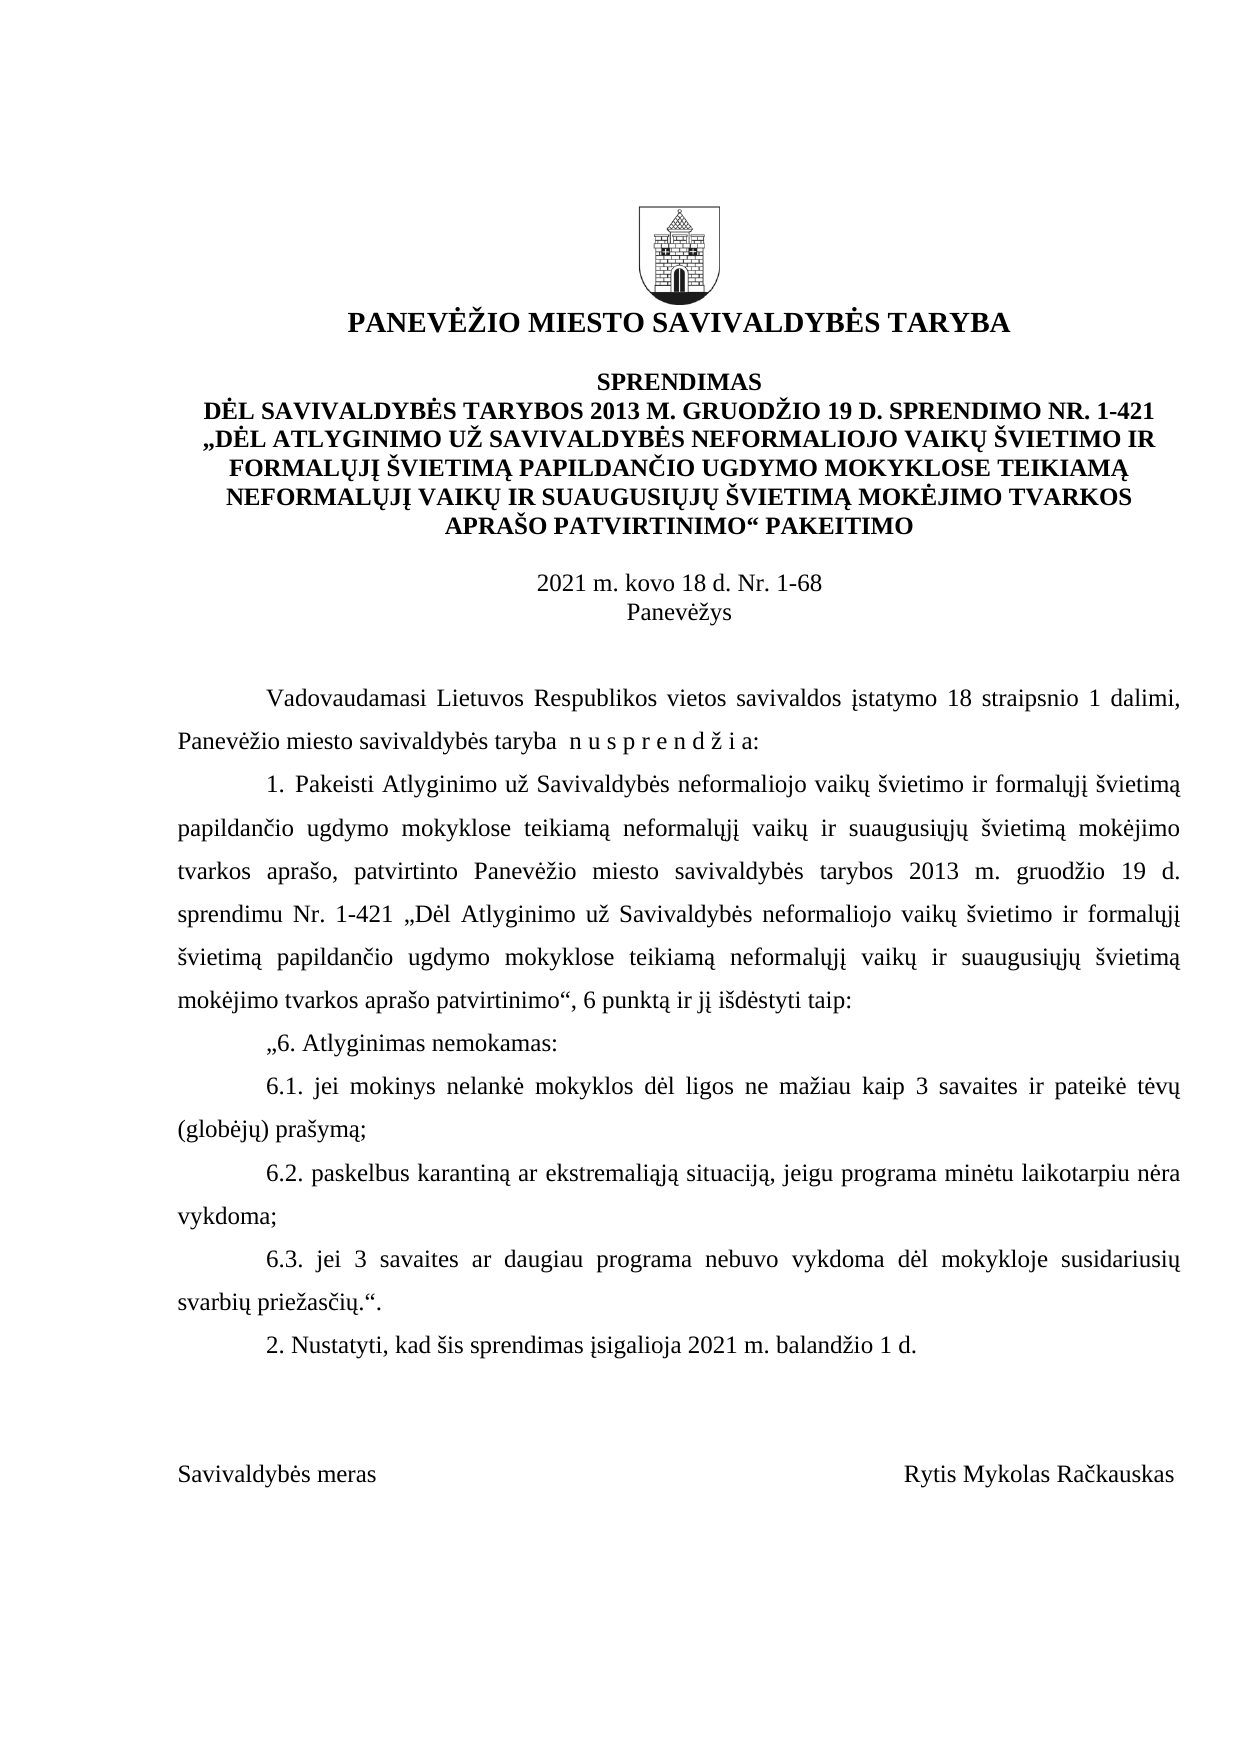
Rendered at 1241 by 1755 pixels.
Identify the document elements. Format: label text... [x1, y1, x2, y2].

text Panevėžys [177, 597, 1181, 626]
text SPRENDIMAS [177, 367, 1181, 396]
text Savivaldybės meras Rytis Mykolas Račkauskas [177, 1459, 1181, 1488]
text 2021 m. kovo 18 d. Nr. 1-68 [177, 568, 1181, 597]
text 6.1. jei mokinys nelankė mokyklos dėl ligos ne mažiau kaip 3 savaites ir pateikė tėvų (globėjų) prašymą; [177, 1071, 1181, 1143]
text DĖL SAVIVALDYBĖS TARYBOS 2013 M. GRUODŽIO 19 D. SPRENDIMO NR. 1-421 „DĖL ATLYGINIMO UŽ SAVIVALDYBĖS NEFORMALIOJO VAIKŲ ŠVIETIMO IR FORMALŲJĮ ŠVIETIMĄ PAPILDANČIO UGDYMO MOKYKLOSE TEIKIAMĄ NEFORMALŲJĮ VAIKŲ IR SUAUGUSIŲJŲ ŠVIETIMĄ MOKĖJIMO TVARKOS APRAŠO PATVIRTINIMO“ PAKEITIMO [177, 396, 1181, 539]
text 6.2. paskelbus karantiną ar ekstremaliąją situaciją, jeigu programa minėtu laikotarpiu nėra vykdoma; [177, 1158, 1181, 1229]
text 1. Pakeisti Atlyginimo už Savivaldybės neformaliojo vaikų švietimo ir formalųjį švietimą papildančio ugdymo mokyklose teikiamą neformalųjį vaikų ir suaugusiųjų švietimą mokėjimo tvarkos aprašo, patvirtinto Panevėžio miesto savivaldybės tarybos 2013 m. gruodžio 19 d. sprendimu Nr. 1-421 „Dėl Atlyginimo už Savivaldybės neformaliojo vaikų švietimo ir formalųjį švietimą papildančio ugdymo mokyklose teikiamą neformalųjį vaikų ir suaugusiųjų švietimą mokėjimo tvarkos aprašo patvirtinimo“, 6 punktą ir jį išdėstyti taip: [177, 769, 1181, 1014]
text 6.3. jei 3 savaites ar daugiau programa nebuvo vykdoma dėl mokykloje susidariusių svarbių priežasčių.“. [177, 1244, 1181, 1316]
text Vadovaudamasi Lietuvos Respublikos vietos savivaldos įstatymo 18 straipsnio 1 dalimi, Panevėžio miesto savivaldybės taryba n u s p r e n d ž i a: [177, 683, 1181, 755]
text 2. Nustatyti, kad šis sprendimas įsigalioja 2021 m. balandžio 1 d. [177, 1330, 1181, 1359]
text „6. Atlyginimas nemokamas: [177, 1028, 1181, 1057]
text PANEVĖŽIO MIESTO SAVIVALDYBĖS TARYBA [177, 305, 1181, 338]
